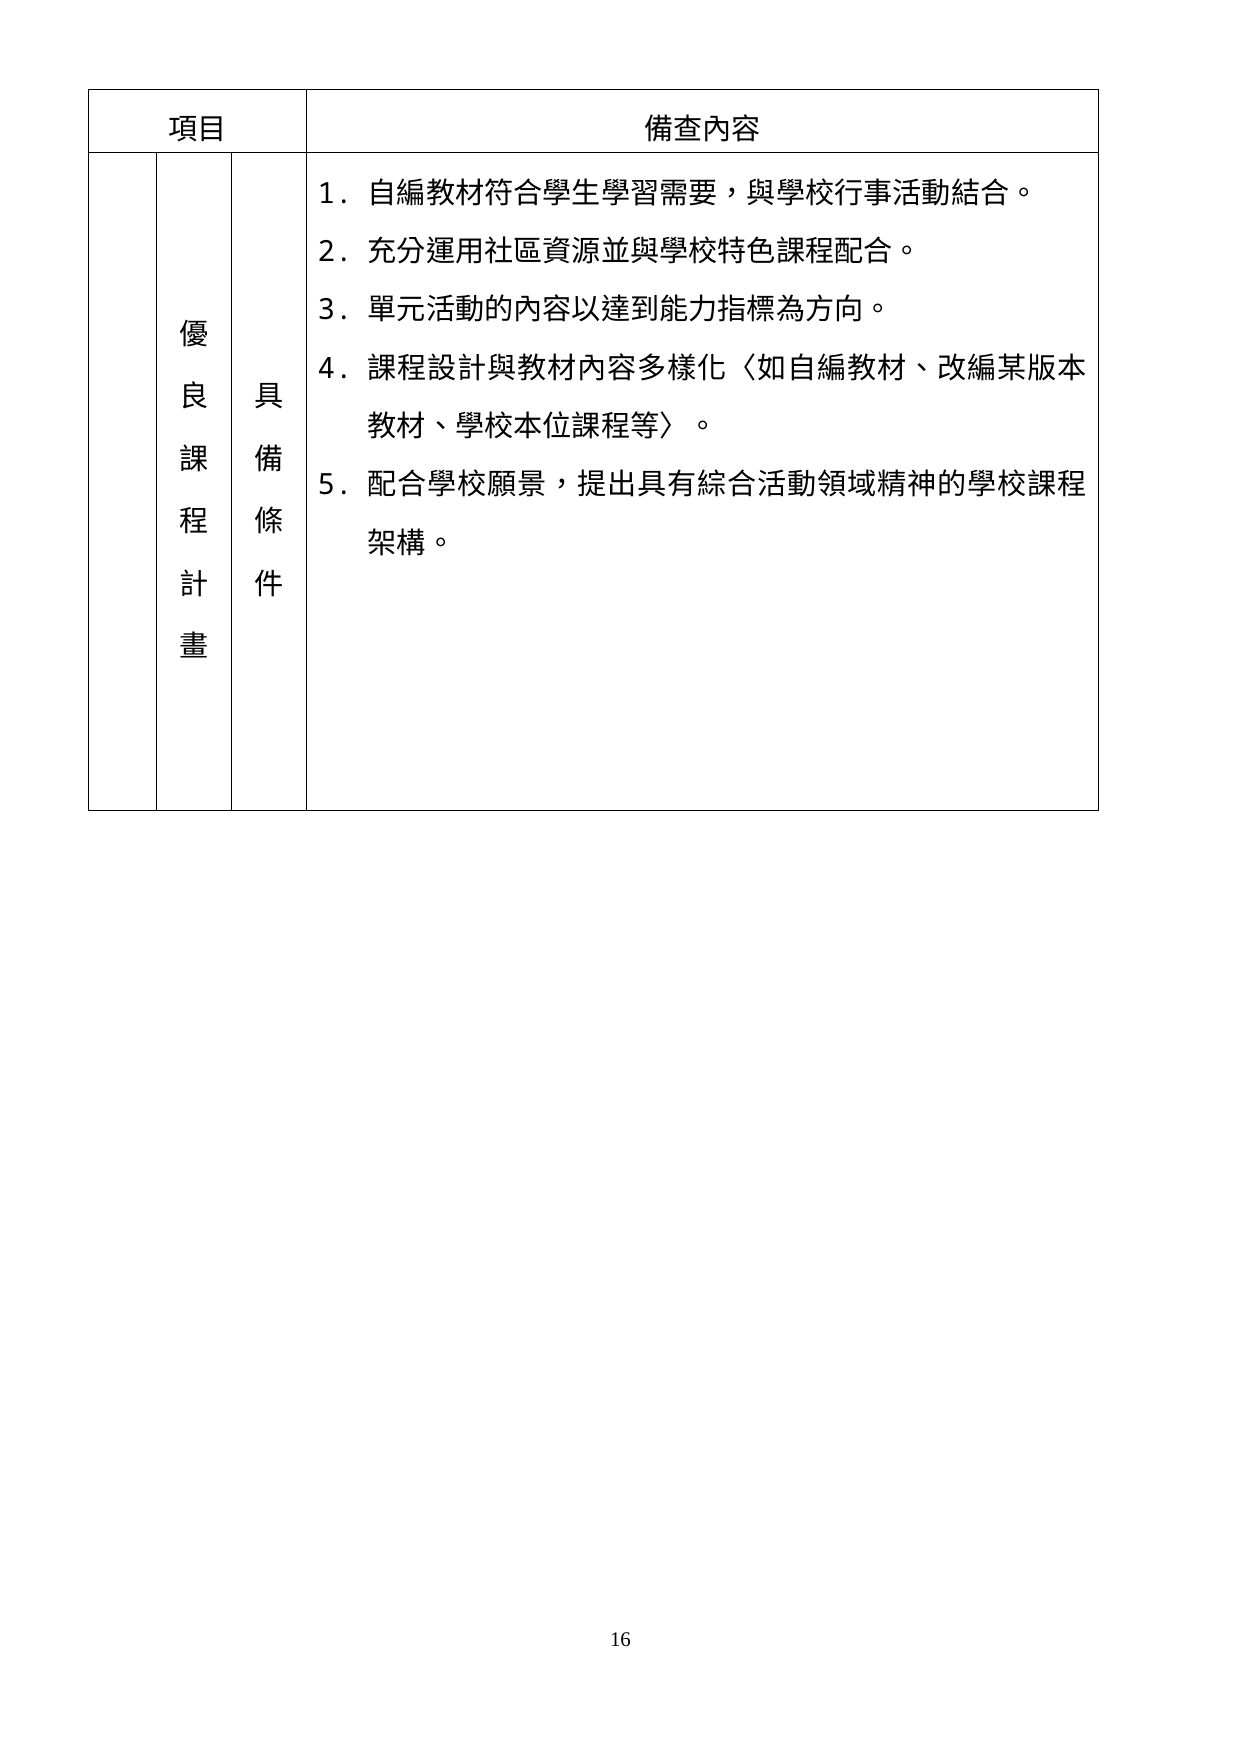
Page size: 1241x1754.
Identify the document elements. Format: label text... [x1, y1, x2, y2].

table_cell 優 良 課 程 計 畫 [157, 153, 231, 810]
table_cell 具 備 條 件 [232, 153, 306, 810]
table_cell 自編教材符合學生學習需要，與學校行事活動結合。 充分運用社區資源並與學校特色課程配合。 單元活動的內容以達到能力指標為方向。 課程設計與教材內容多樣化〈如自編教材、改編某版本教材、學校本位課程等〉。 配合學校願景，提出具有綜合活動領域精神的學校課程架構。 [307, 153, 1098, 810]
table_header 項目 [89, 90, 306, 152]
table_header 備查內容 [307, 90, 1098, 152]
table_cell [89, 153, 156, 810]
